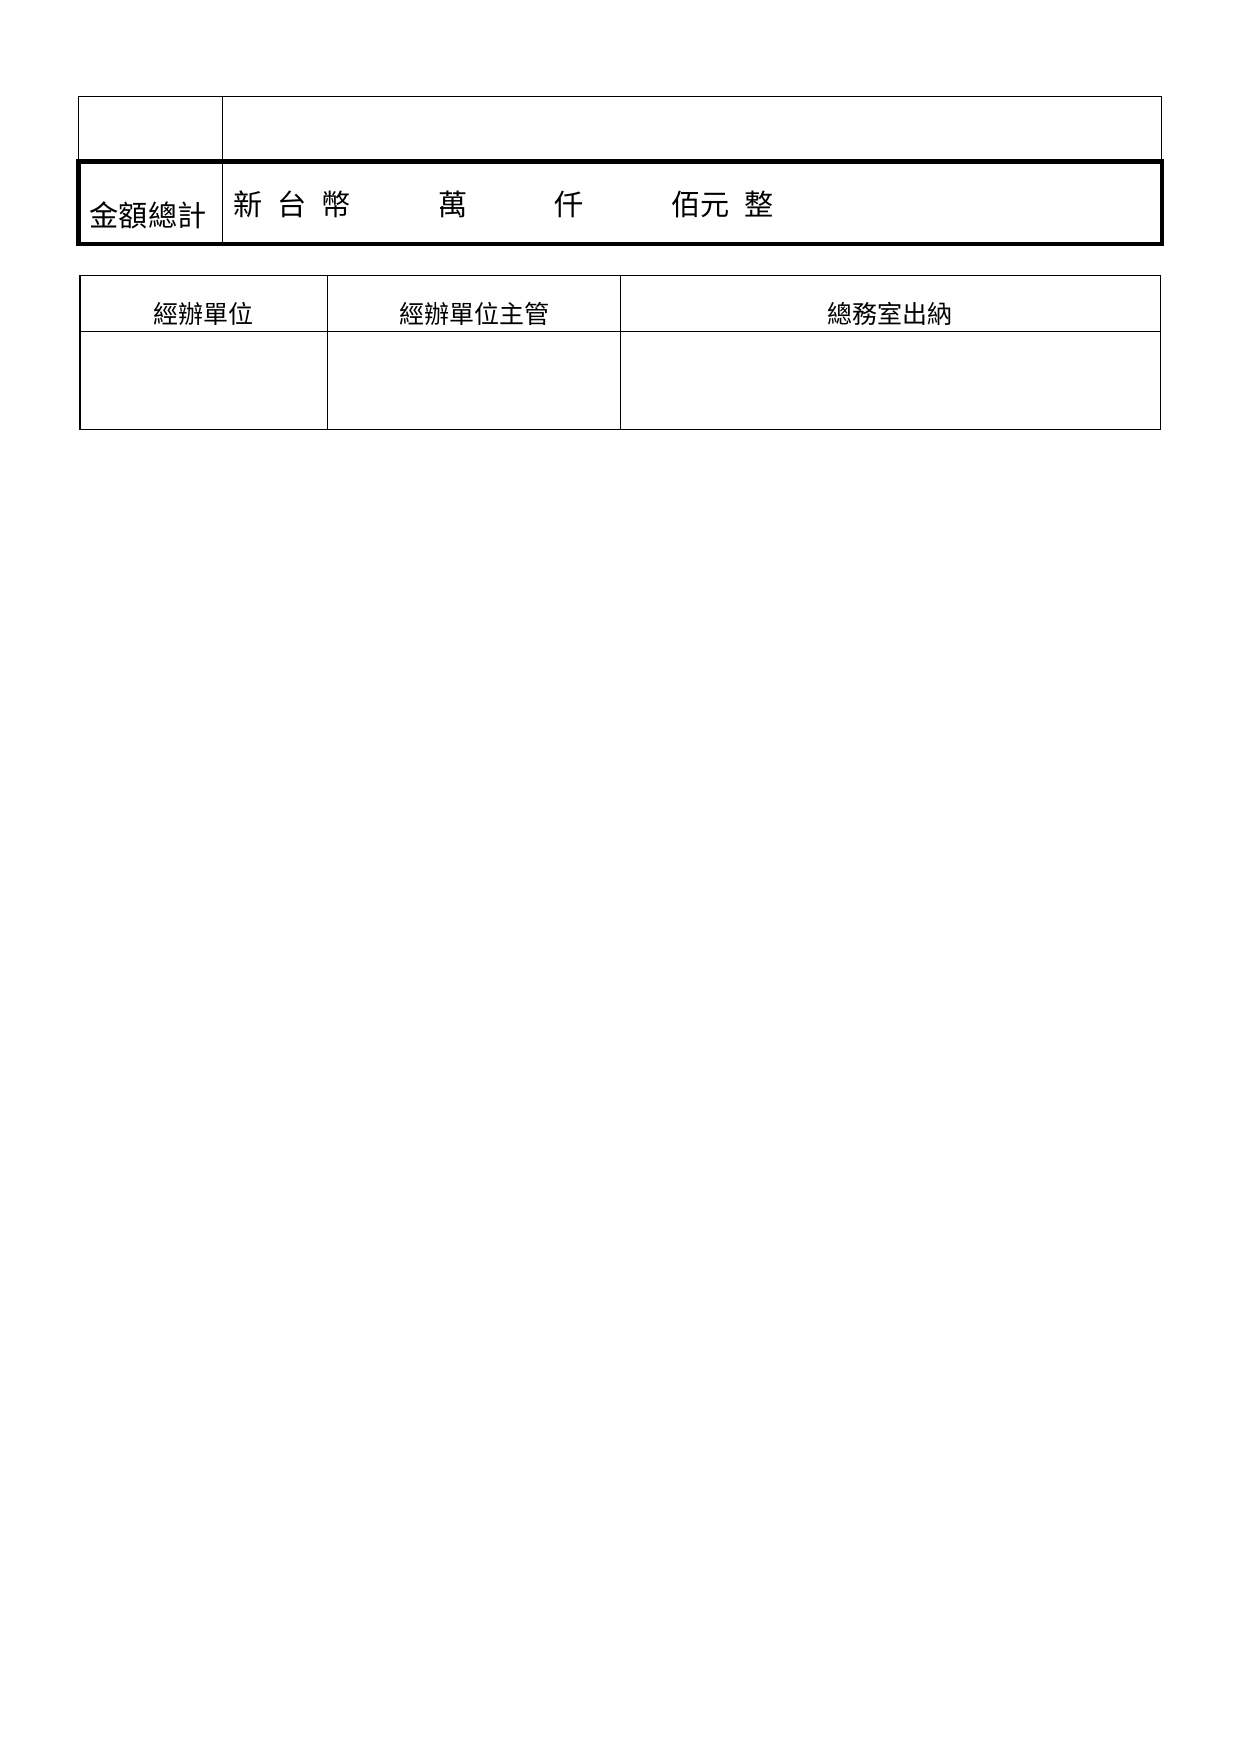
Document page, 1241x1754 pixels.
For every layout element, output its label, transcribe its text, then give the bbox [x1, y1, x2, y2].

table_header 經辦單位 [81, 276, 327, 331]
table_cell [81, 332, 327, 429]
table_cell 金額總計 [81, 164, 222, 242]
table_cell [223, 97, 1161, 159]
table_cell [328, 332, 620, 429]
table_cell 新 台 幣 萬 仟 佰元 整 [223, 164, 1160, 242]
table_cell [79, 97, 222, 159]
table_header 經辦單位主管 [328, 276, 620, 331]
table_header 總務室出納 [621, 276, 1160, 331]
table_cell [621, 332, 1160, 429]
